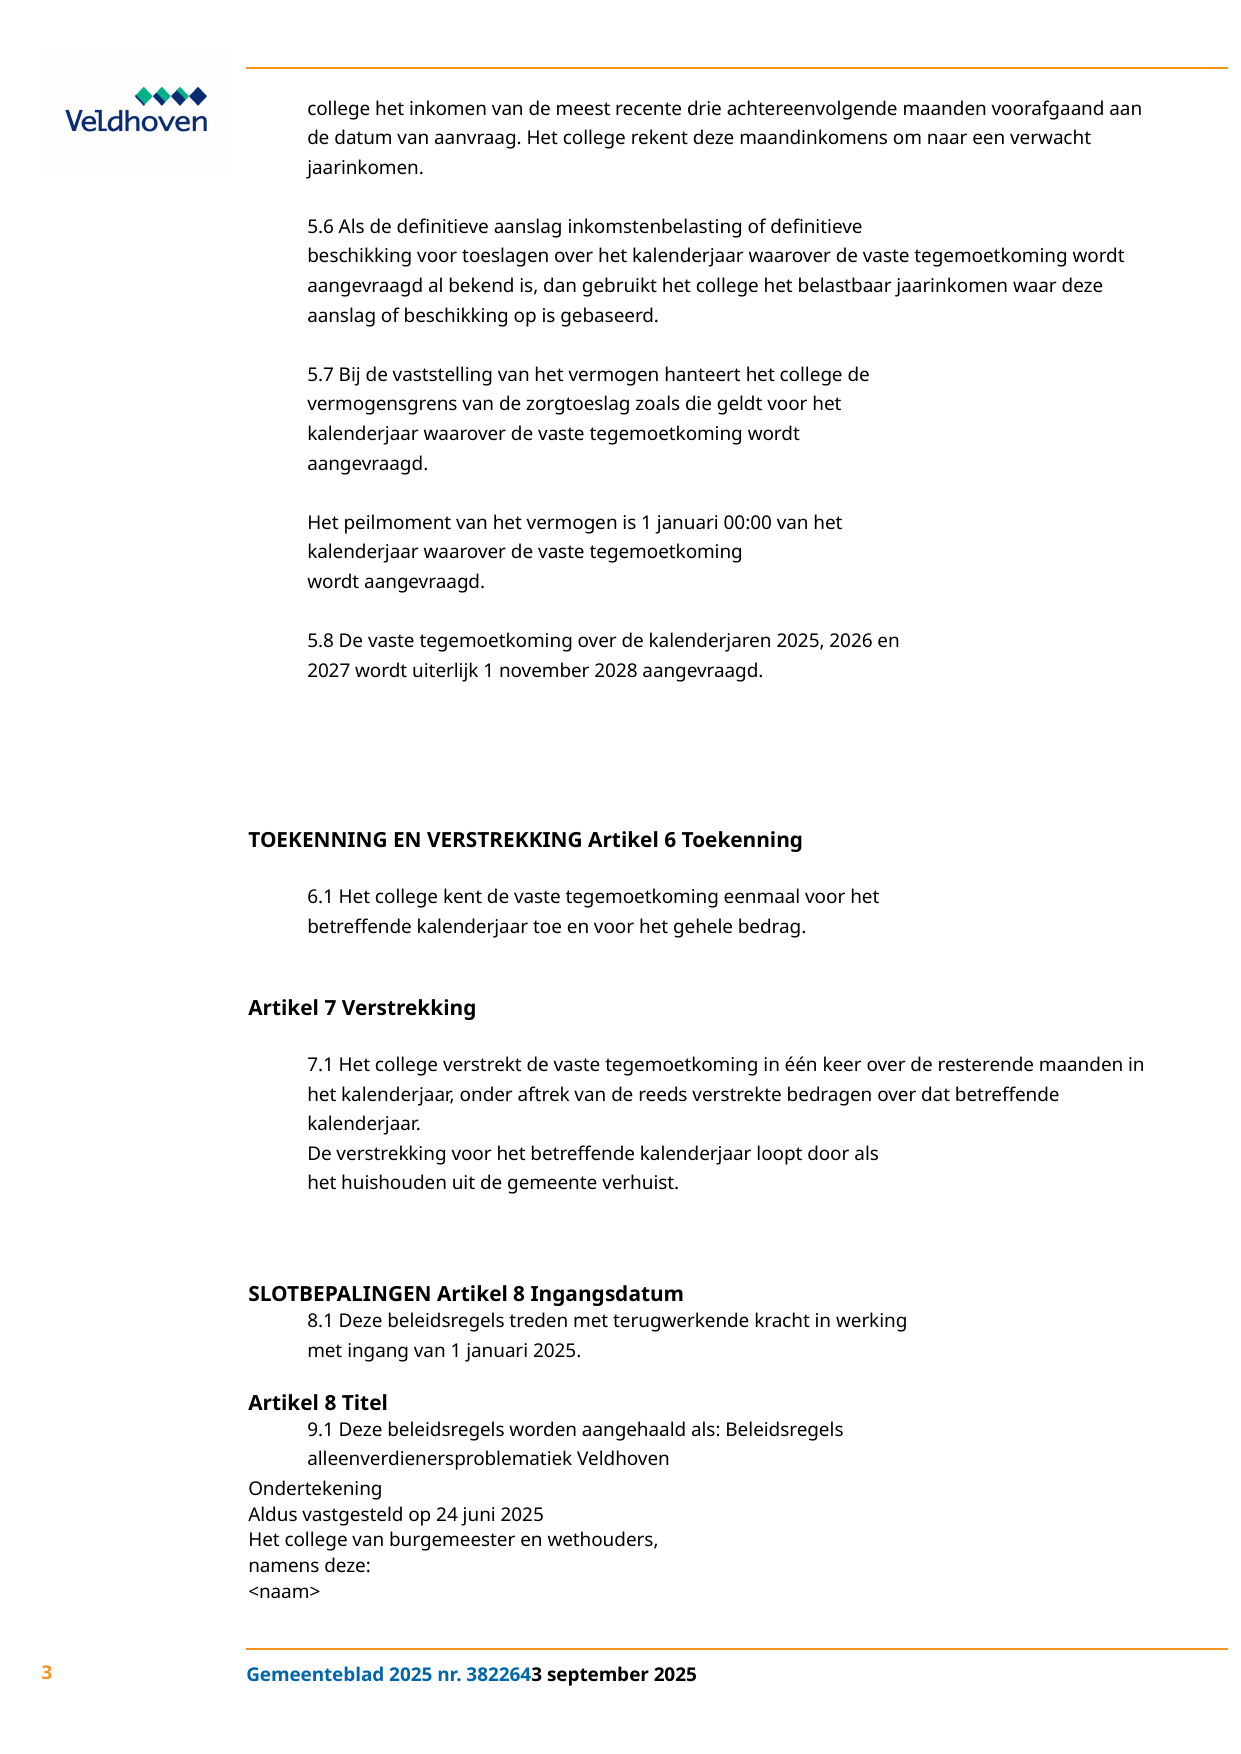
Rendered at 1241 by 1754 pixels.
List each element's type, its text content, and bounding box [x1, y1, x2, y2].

list vermogensgrens van de zorgtoeslag zoals die geldt voor het [248, 391, 1152, 416]
text TOEKENNING EN VERSTREKKING Artikel 6 Toekenning [248, 826, 1152, 854]
list 7.1 Het college verstrekt de vaste tegemoetkoming in één keer over de resterende maanden in het kalenderjaar, onder aftrek van de reeds verstrekte bedragen over dat betreffende kalenderjaar. [248, 1051, 1152, 1136]
text Het college van burgemeester en wethouders, [248, 1527, 1152, 1552]
text SLOTBEPALINGEN Artikel 8 Ingangsdatum [248, 1279, 1152, 1308]
text <naam> [248, 1578, 1152, 1604]
list alleenverdienersproblematiek Veldhoven [248, 1446, 1152, 1471]
text Aldus vastgesteld op 24 juni 2025 [248, 1501, 1152, 1527]
list 5.8 De vaste tegemoetkoming over de kalenderjaren 2025, 2026 en [248, 627, 1152, 653]
picture [41, 47, 231, 172]
list wordt aangevraagd. [248, 568, 1152, 594]
list betreffende kalenderjaar toe en voor het gehele bedrag. [248, 913, 1152, 939]
list het huishouden uit de gemeente verhuist. [248, 1169, 1152, 1195]
list kalenderjaar waarover de vaste tegemoetkoming wordt [248, 420, 1152, 446]
list met ingang van 1 januari 2025. [248, 1337, 1152, 1363]
list aangevraagd. [248, 450, 1152, 476]
list 5.7 Bij de vaststelling van het vermogen hanteert het college de [248, 361, 1152, 387]
list 9.1 Deze beleidsregels worden aangehaald als: Beleidsregels [248, 1416, 1152, 1442]
text namens deze: [248, 1552, 1152, 1578]
list 2027 wordt uiterlijk 1 november 2028 aangevraagd. [248, 657, 1152, 683]
list 5.6 Als de definitieve aanslag inkomstenbelasting of definitieve [248, 213, 1152, 239]
list college het inkomen van de meest recente drie achtereenvolgende maanden voorafgaand aan de datum van aanvraag. Het college rekent deze maandinkomens om naar een verwacht jaarinkomen. [248, 95, 1152, 180]
list Het peilmoment van het vermogen is 1 januari 00:00 van het [248, 509, 1152, 535]
list kalenderjaar waarover de vaste tegemoetkoming [248, 538, 1152, 564]
text Artikel 8 Titel [248, 1388, 1152, 1416]
text Ondertekening [248, 1475, 1152, 1501]
text Artikel 7 Verstrekking [248, 993, 1152, 1022]
list De verstrekking voor het betreffende kalenderjaar loopt door als [248, 1140, 1152, 1166]
list 8.1 Deze beleidsregels treden met terugwerkende kracht in werking [248, 1308, 1152, 1333]
list beschikking voor toeslagen over het kalenderjaar waarover de vaste tegemoetkoming wordt aangevraagd al bekend is, dan gebruikt het college het belastbaar jaarinkomen waar deze aanslag of beschikking op is gebaseerd. [248, 243, 1152, 328]
list 6.1 Het college kent de vaste tegemoetkoming eenmaal voor het [248, 884, 1152, 909]
